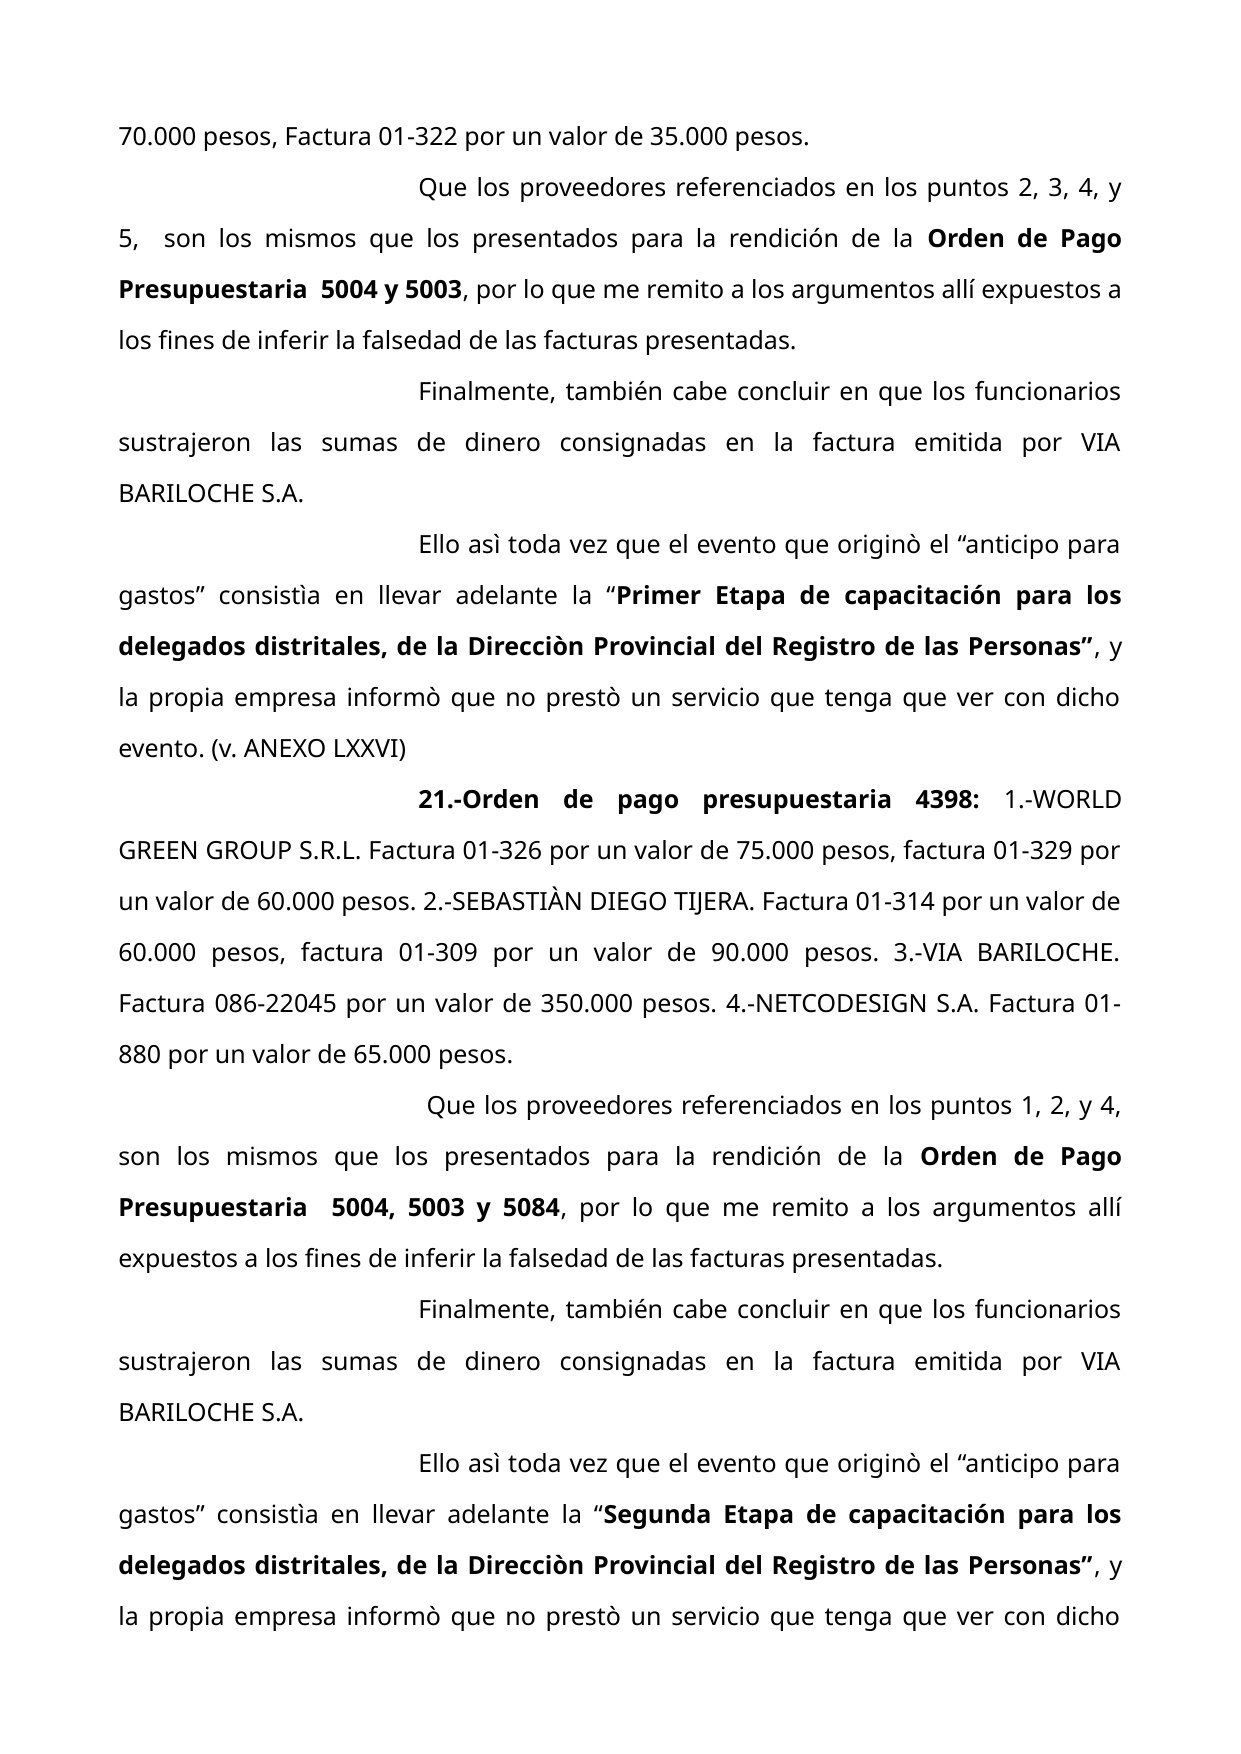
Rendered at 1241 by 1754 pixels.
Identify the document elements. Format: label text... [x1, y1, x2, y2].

text 70.000 pesos, Factura 01-322 por un valor de 35.000 pesos. [118, 118, 1122, 152]
text Ello asì toda vez que el evento que originò el “anticipo para gastos” consistìa en llevar adelante la “Primer Etapa de capacitación para los delegados distritales, de la Direcciòn Provincial del Registro de las Personas”, y la propia empresa informò que no prestò un servicio que tenga que ver con dicho evento. (v. ANEXO LXXVI) [118, 526, 1122, 765]
text Que los proveedores referenciados en los puntos 2, 3, 4, y 5, son los mismos que los presentados para la rendición de la Orden de Pago Presupuestaria 5004 y 5003, por lo que me remito a los argumentos allí expuestos a los fines de inferir la falsedad de las facturas presentadas. [118, 169, 1122, 356]
text Ello asì toda vez que el evento que originò el “anticipo para gastos” consistìa en llevar adelante la “Segunda Etapa de capacitación para los delegados distritales, de la Direcciòn Provincial del Registro de las Personas”, y la propia empresa informò que no prestò un servicio que tenga que ver con dicho [118, 1445, 1122, 1632]
text Finalmente, también cabe concluir en que los funcionarios sustrajeron las sumas de dinero consignadas en la factura emitida por VIA BARILOCHE S.A. [118, 1292, 1122, 1428]
text Que los proveedores referenciados en los puntos 1, 2, y 4, son los mismos que los presentados para la rendición de la Orden de Pago Presupuestaria 5004, 5003 y 5084, por lo que me remito a los argumentos allí expuestos a los fines de inferir la falsedad de las facturas presentadas. [118, 1088, 1122, 1275]
text Finalmente, también cabe concluir en que los funcionarios sustrajeron las sumas de dinero consignadas en la factura emitida por VIA BARILOCHE S.A. [118, 373, 1122, 509]
text 21.-Orden de pago presupuestaria 4398: 1.-WORLD GREEN GROUP S.R.L. Factura 01-326 por un valor de 75.000 pesos, factura 01-329 por un valor de 60.000 pesos. 2.-SEBASTIÀN DIEGO TIJERA. Factura 01-314 por un valor de 60.000 pesos, factura 01-309 por un valor de 90.000 pesos. 3.-VIA BARILOCHE. Factura 086-22045 por un valor de 350.000 pesos. 4.-NETCODESIGN S.A. Factura 01-880 por un valor de 65.000 pesos. [118, 782, 1122, 1071]
